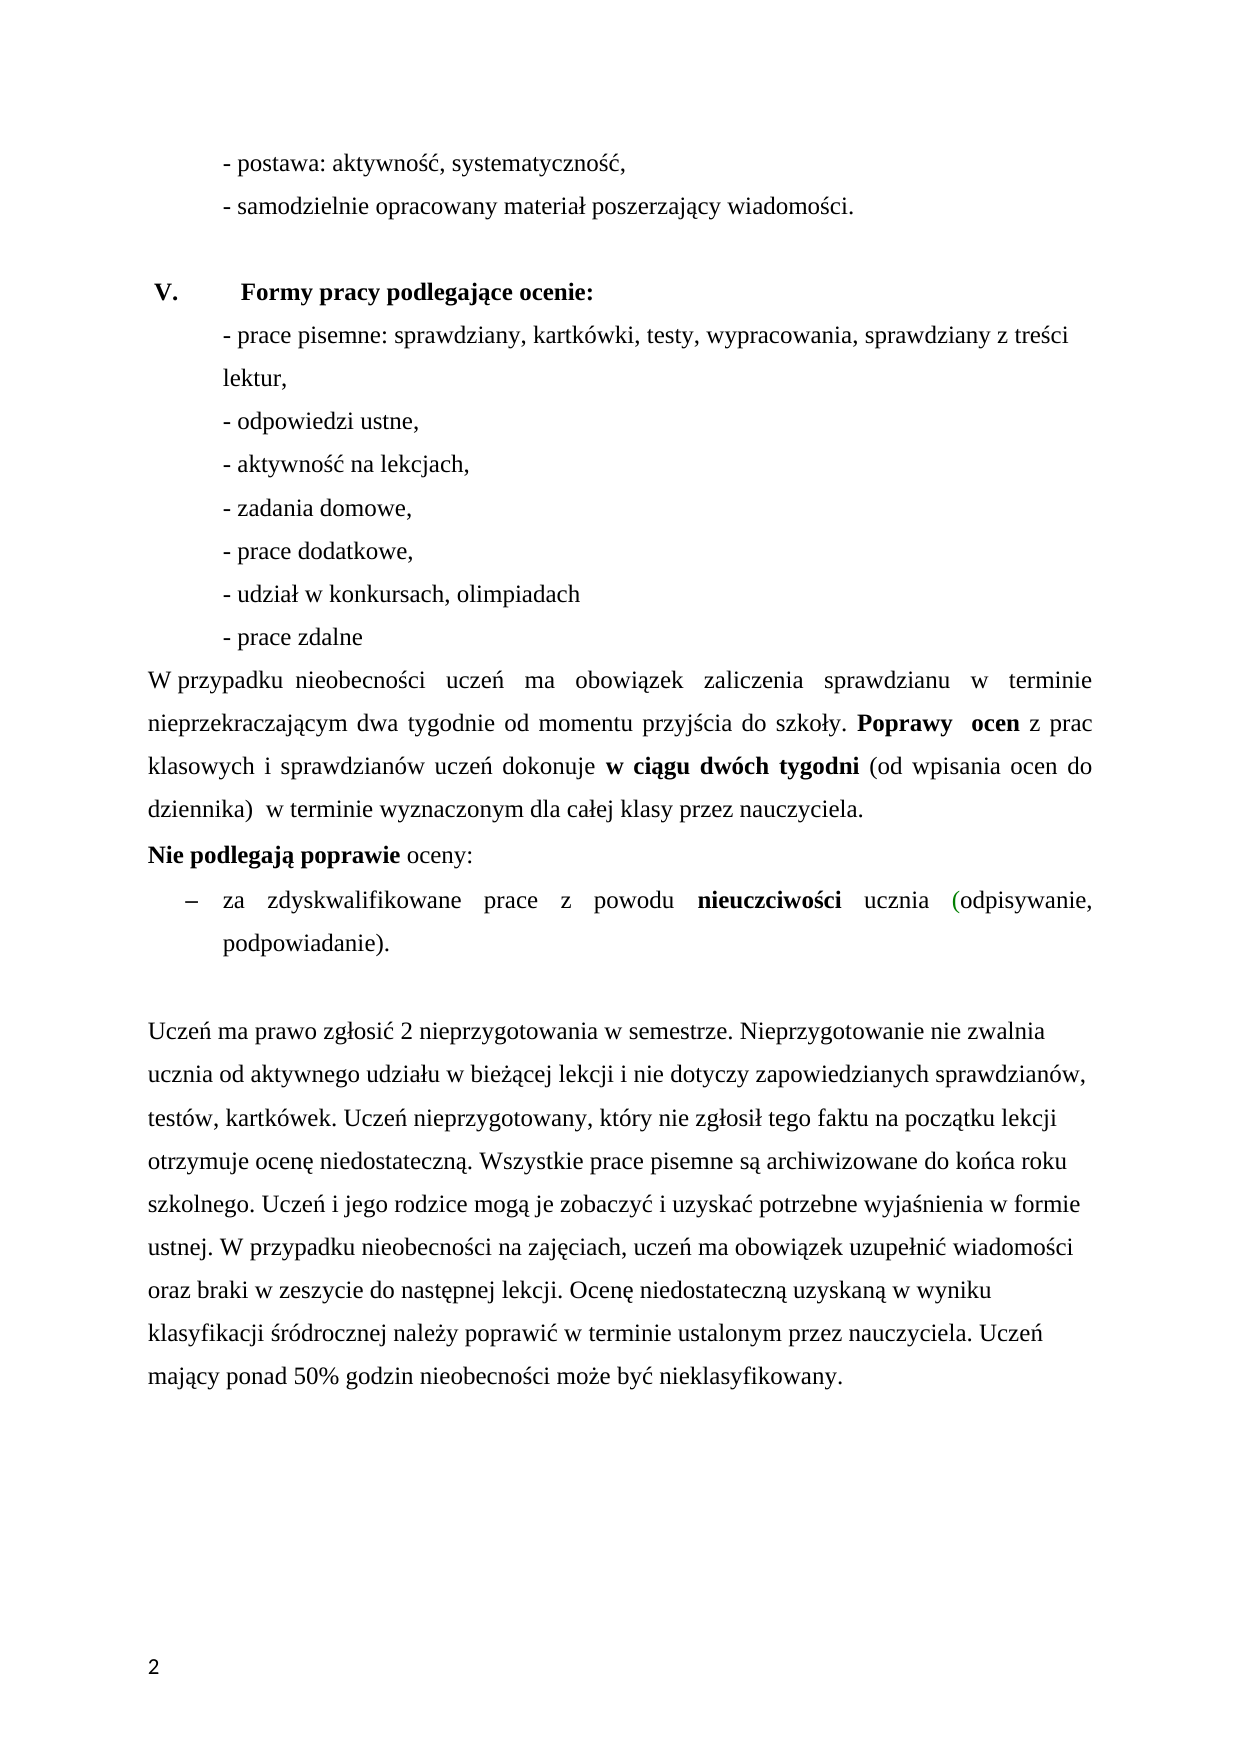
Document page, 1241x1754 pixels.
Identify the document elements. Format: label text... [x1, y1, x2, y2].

list - prace dodatkowe, [185, 536, 1093, 564]
list - postawa: aktywność, systematyczność, [185, 148, 1093, 176]
list - odpowiedzi ustne, [185, 406, 1093, 435]
text Uczeń ma prawo zgłosić 2 nieprzygotowania w semestrze. Nieprzygotowanie nie zwalnia ucznia od aktywnego udziału w bieżącej lekcji i nie dotyczy zapowiedzianych sprawdzianów, testów, kartkówek. Uczeń nieprzygotowany, który nie zgłosił tego faktu na początku lekcji otrzymuje ocenę niedostateczną. Wszystkie prace pisemne są archiwizowane do końca roku szkolnego. Uczeń i jego rodzice mogą je zobaczyć i uzyskać potrzebne wyjaśnienia w formie ustnej. W przypadku nieobecności na zajęciach, uczeń ma obowiązek uzupełnić wiadomości oraz braki w zeszycie do następnej lekcji. Ocenę niedostateczną uzyskaną w wyniku klasyfikacji śródrocznej należy poprawić w terminie ustalonym przez nauczyciela. Uczeń mający ponad 50% godzin nieobecności może być nieklasyfikowany. [148, 1016, 1093, 1390]
list - prace pisemne: sprawdziany, kartkówki, testy, wypracowania, sprawdziany z treści lektur, [185, 320, 1093, 392]
text Nie podlegają poprawie oceny: [148, 840, 1093, 868]
list - aktywność na lekcjach, [185, 449, 1093, 478]
text W przypadku nieobecności uczeń ma obowiązek zaliczenia sprawdzianu w terminie nieprzekraczającym dwa tygodnie od momentu przyjścia do szkoły. Poprawy ocen z prac klasowych i sprawdzianów uczeń dokonuje w ciągu dwóch tygodni (od wpisania ocen do dziennika) w terminie wyznaczonym dla całej klasy przez nauczyciela. [148, 665, 1093, 823]
text V. Formy pracy podlegające ocenie: [148, 277, 1093, 306]
list za zdyskwalifikowane prace z powodu nieuczciwości ucznia (odpisywanie, podpowiadanie). [185, 885, 1093, 957]
list - zadania domowe, [185, 493, 1093, 521]
list - samodzielnie opracowany materiał poszerzający wiadomości. [185, 191, 1093, 219]
list - prace zdalne [185, 622, 1093, 651]
list - udział w konkursach, olimpiadach [185, 579, 1093, 608]
